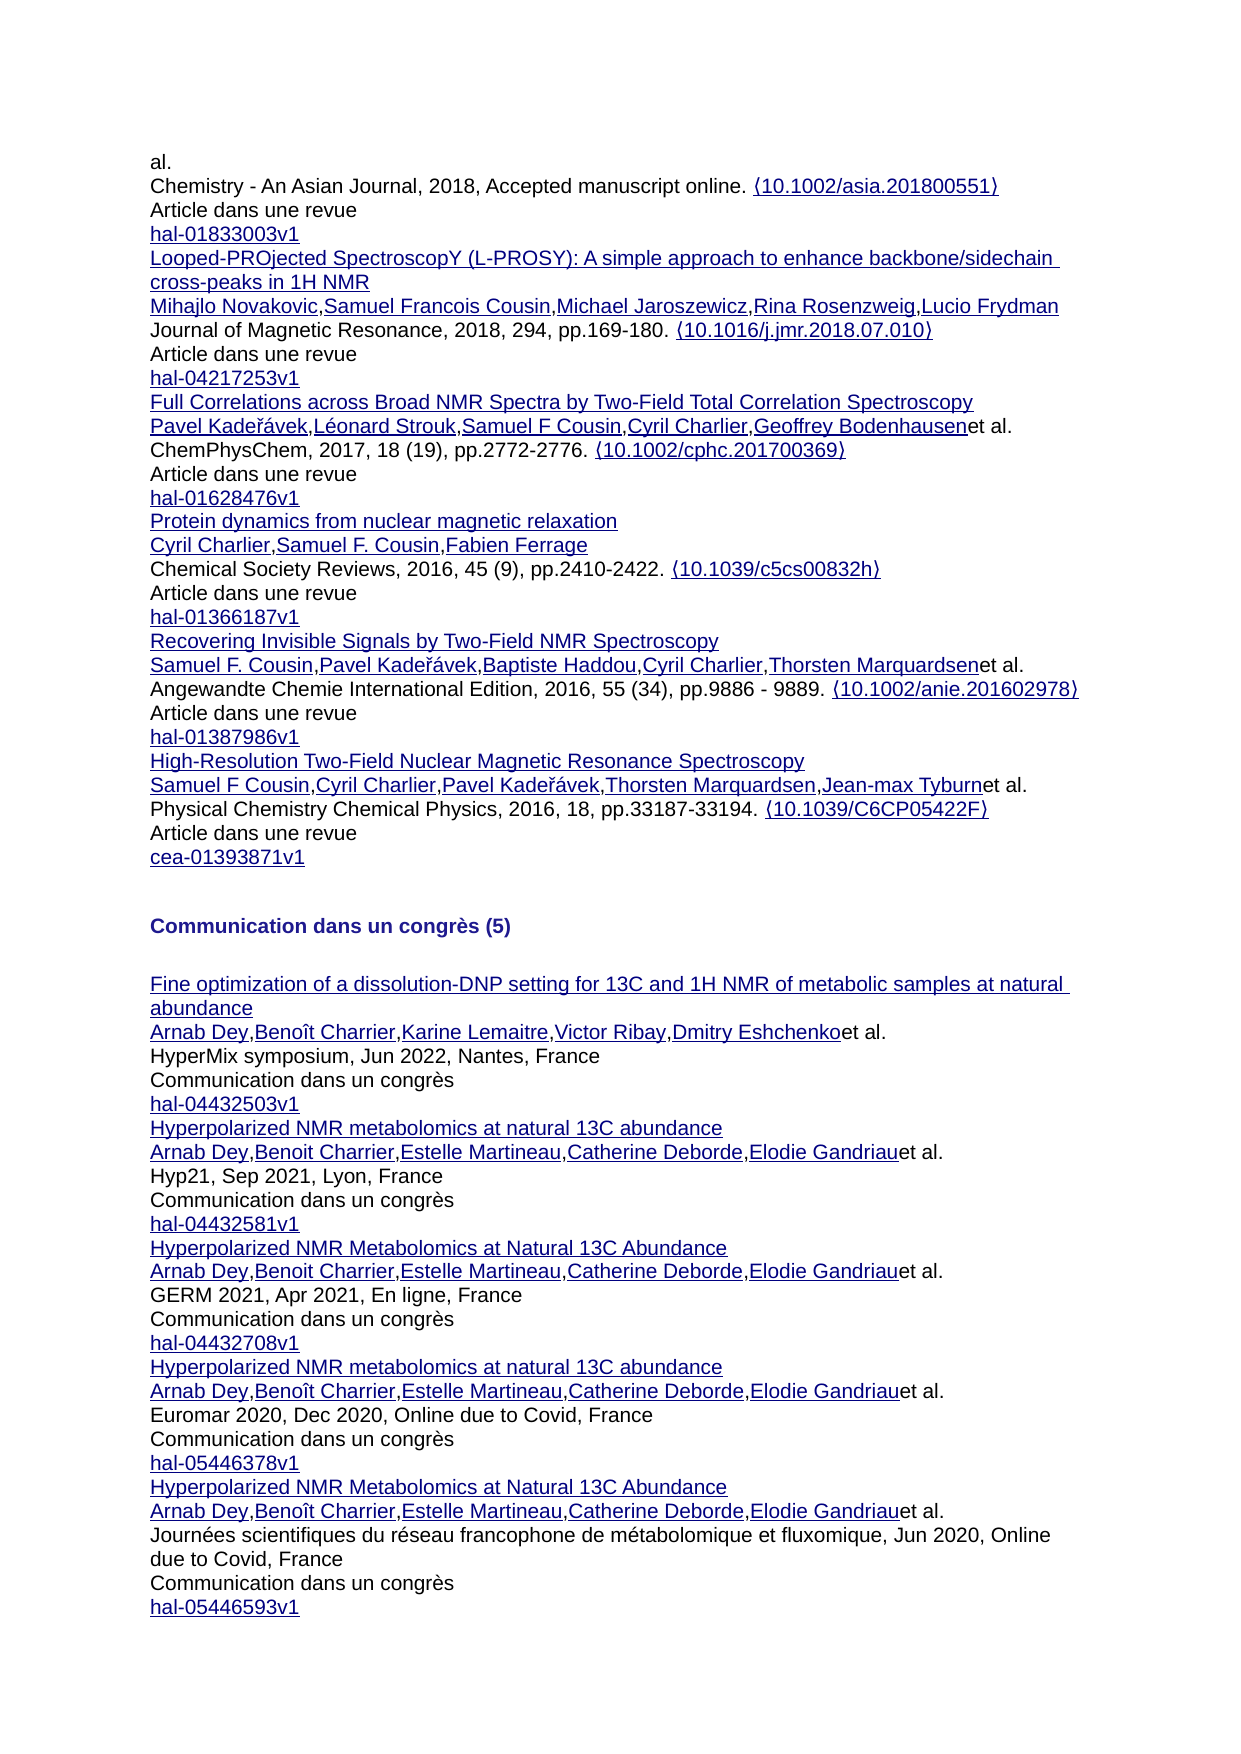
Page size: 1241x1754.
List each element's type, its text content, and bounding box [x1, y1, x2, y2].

table_cell Hyperpolarized NMR metabolomics at natural 13C abundance Arnab Dey,Benoît Charrier,Estelle Martineau,Catherine Deborde,Elodie Gandriauet al. Euromar 2020, Dec 2020, Online due to Covid, France Communication dans un congrès hal-05446378v1 [150, 1355, 1090, 1475]
table_cell Protein dynamics from nuclear magnetic relaxation Cyril Charlier,Samuel F. Cousin,Fabien Ferrage Chemical Society Reviews, 2016, 45 (9), pp.2410-2422. ⟨10.1039/c5cs00832h⟩ Article dans une revue hal-01366187v1 [150, 509, 1090, 629]
table_cell Full Correlations across Broad NMR Spectra by Two-Field Total Correlation Spectroscopy Pavel Kadeřávek,Léonard Strouk,Samuel F Cousin,Cyril Charlier,Geoffrey Bodenhausenet al. ChemPhysChem, 2017, 18 (19), pp.2772-2776. ⟨10.1002/cphc.201700369⟩ Article dans une revue hal-01628476v1 [150, 390, 1090, 509]
table_cell Hyperpolarized NMR metabolomics at natural 13C abundance Arnab Dey,Benoit Charrier,Estelle Martineau,Catherine Deborde,Elodie Gandriauet al. Hyp21, Sep 2021, Lyon, France Communication dans un congrès hal-04432581v1 [150, 1116, 1090, 1235]
table_header Fine optimization of a dissolution-DNP setting for 13C and 1H NMR of metabolic samples at natural abundance Arnab Dey,Benoît Charrier,Karine Lemaitre,Victor Ribay,Dmitry Eshchenkoet al. HyperMix symposium, Jun 2022, Nantes, France Communication dans un congrès hal-04432503v1 [150, 972, 1090, 1116]
table_cell Hyperpolarized NMR Metabolomics at Natural 13C Abundance Arnab Dey,Benoît Charrier,Estelle Martineau,Catherine Deborde,Elodie Gandriauet al. Journées scientifiques du réseau francophone de métabolomique et fluxomique, Jun 2020, Online due to Covid, France Communication dans un congrès hal-05446593v1 [150, 1475, 1090, 1619]
table_cell Recovering Invisible Signals by Two-Field NMR Spectroscopy Samuel F. Cousin,Pavel Kadeřávek,Baptiste Haddou,Cyril Charlier,Thorsten Marquardsenet al. Angewandte Chemie International Edition, 2016, 55 (34), pp.9886 - 9889. ⟨10.1002/anie.201602978⟩ Article dans une revue hal-01387986v1 [150, 629, 1090, 749]
table_cell Hyperpolarized NMR Metabolomics at Natural 13C Abundance Arnab Dey,Benoit Charrier,Estelle Martineau,Catherine Deborde,Elodie Gandriauet al. GERM 2021, Apr 2021, En ligne, France Communication dans un congrès hal-04432708v1 [150, 1235, 1090, 1355]
table_cell al. Chemistry - An Asian Journal, 2018, Accepted manuscript online. ⟨10.1002/asia.201800551⟩ Article dans une revue hal-01833003v1 [150, 150, 1090, 246]
subtitle Communication dans un congrès (5) [150, 913, 1090, 937]
table_cell Looped-PROjected SpectroscopY (L-PROSY): A simple approach to enhance backbone/sidechain cross-peaks in 1H NMR Mihajlo Novakovic,Samuel Francois Cousin,Michael Jaroszewicz,Rina Rosenzweig,Lucio Frydman Journal of Magnetic Resonance, 2018, 294, pp.169-180. ⟨10.1016/j.jmr.2018.07.010⟩ Article dans une revue hal-04217253v1 [150, 246, 1090, 389]
table_cell High-Resolution Two-Field Nuclear Magnetic Resonance Spectroscopy Samuel F Cousin,Cyril Charlier,Pavel Kadeřávek,Thorsten Marquardsen,Jean-­max Tyburnet al. Physical Chemistry Chemical Physics, 2016, 18, pp.33187-33194. ⟨10.1039/C6CP05422F⟩ Article dans une revue cea-01393871v1 [150, 749, 1090, 869]
